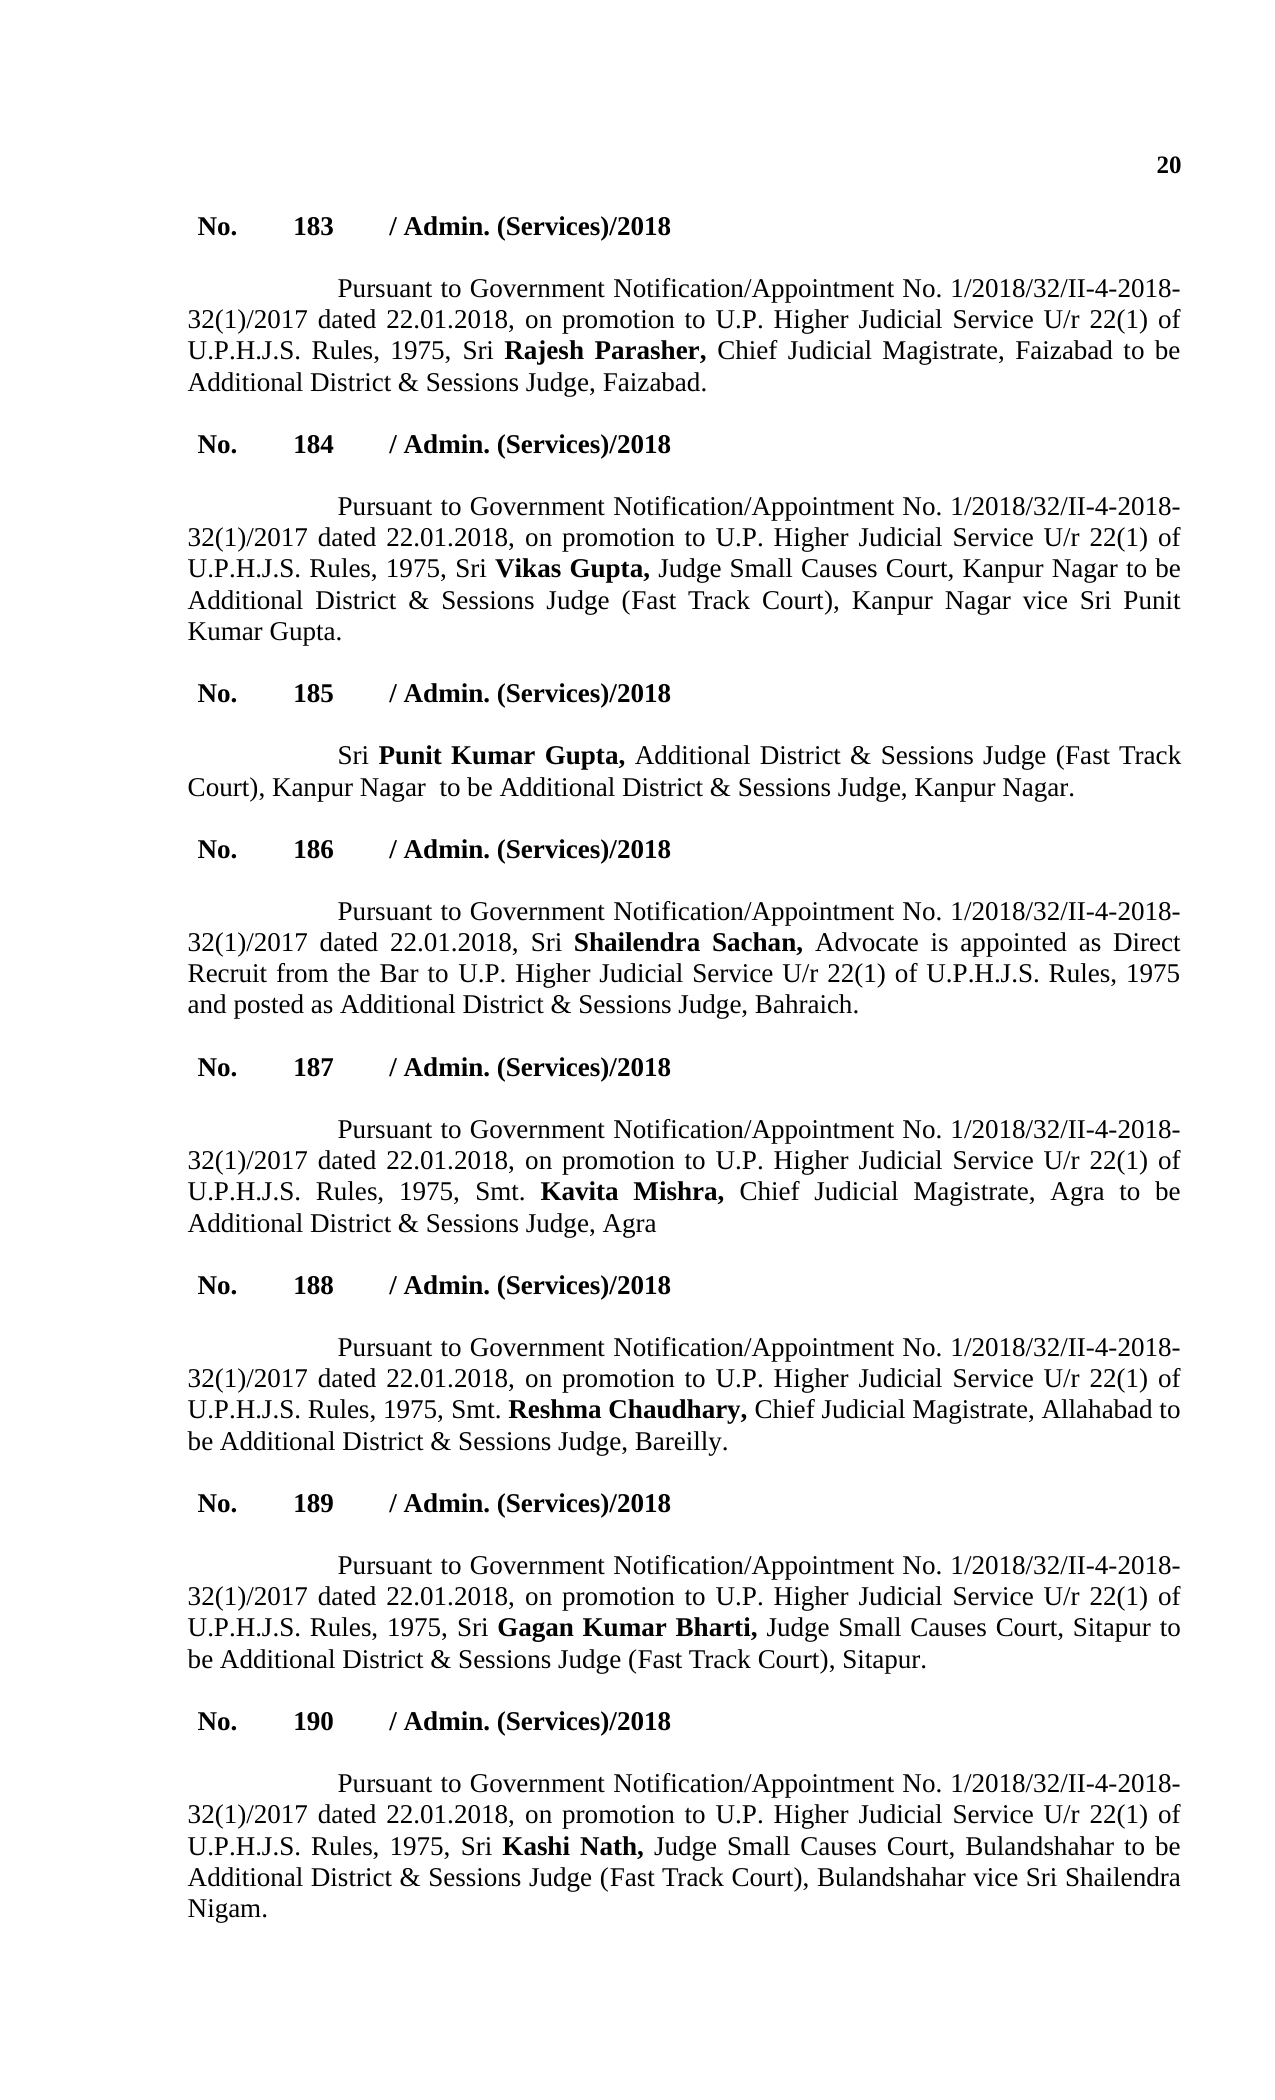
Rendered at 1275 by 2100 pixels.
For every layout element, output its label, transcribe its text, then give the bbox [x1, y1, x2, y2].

table_header No. [186, 833, 275, 864]
table_header / Admin. (Services)/2018 [364, 833, 714, 864]
table_header 187 [275, 1051, 364, 1082]
table_header No. [186, 1487, 275, 1518]
text Pursuant to Government Notification/Appointment No. 1/2018/32/II-4-2018-32(1)/2017 dated 22.01.2018, Sri Shailendra Sachan, Advocate is appointed as Direct Recruit from the Bar to U.P. Higher Judicial Service U/r 22(1) of U.P.H.J.S. Rules, 1975 and posted as Additional District & Sessions Judge, Bahraich. [187, 895, 1181, 1020]
table_header No. [186, 428, 275, 459]
table_header No. [186, 1705, 275, 1736]
table_header No. [186, 677, 275, 708]
table_header No. [186, 1269, 275, 1300]
table_header 186 [275, 833, 364, 864]
table_header 189 [275, 1487, 364, 1518]
table_header 185 [275, 677, 364, 708]
text Pursuant to Government Notification/Appointment No. 1/2018/32/II-4-2018-32(1)/2017 dated 22.01.2018, on promotion to U.P. Higher Judicial Service U/r 22(1) of U.P.H.J.S. Rules, 1975, Sri Gagan Kumar Bharti, Judge Small Causes Court, Sitapur to be Additional District & Sessions Judge (Fast Track Court), Sitapur. [187, 1549, 1181, 1674]
text Pursuant to Government Notification/Appointment No. 1/2018/32/II-4-2018-32(1)/2017 dated 22.01.2018, on promotion to U.P. Higher Judicial Service U/r 22(1) of U.P.H.J.S. Rules, 1975, Sri Vikas Gupta, Judge Small Causes Court, Kanpur Nagar to be Additional District & Sessions Judge (Fast Track Court), Kanpur Nagar vice Sri Punit Kumar Gupta. [187, 490, 1181, 646]
table_header / Admin. (Services)/2018 [364, 1487, 714, 1518]
table_header No. [186, 1051, 275, 1082]
table_header / Admin. (Services)/2018 [364, 1051, 714, 1082]
table_header 190 [275, 1705, 364, 1736]
text Pursuant to Government Notification/Appointment No. 1/2018/32/II-4-2018-32(1)/2017 dated 22.01.2018, on promotion to U.P. Higher Judicial Service U/r 22(1) of U.P.H.J.S. Rules, 1975, Smt. Kavita Mishra, Chief Judicial Magistrate, Agra to be Additional District & Sessions Judge, Agra [187, 1113, 1181, 1238]
text Pursuant to Government Notification/Appointment No. 1/2018/32/II-4-2018-32(1)/2017 dated 22.01.2018, on promotion to U.P. Higher Judicial Service U/r 22(1) of U.P.H.J.S. Rules, 1975, Sri Rajesh Parasher, Chief Judicial Magistrate, Faizabad to be Additional District & Sessions Judge, Faizabad. [187, 272, 1181, 397]
table_header 188 [275, 1269, 364, 1300]
table_header 184 [275, 428, 364, 459]
text Pursuant to Government Notification/Appointment No. 1/2018/32/II-4-2018-32(1)/2017 dated 22.01.2018, on promotion to U.P. Higher Judicial Service U/r 22(1) of U.P.H.J.S. Rules, 1975, Sri Kashi Nath, Judge Small Causes Court, Bulandshahar to be Additional District & Sessions Judge (Fast Track Court), Bulandshahar vice Sri Shailendra Nigam. [187, 1767, 1181, 1923]
text Sri Punit Kumar Gupta, Additional District & Sessions Judge (Fast Track Court), Kanpur Nagar to be Additional District & Sessions Judge, Kanpur Nagar. [187, 739, 1181, 802]
table_header / Admin. (Services)/2018 [364, 428, 714, 459]
table_header / Admin. (Services)/2018 [364, 1705, 714, 1736]
table_header / Admin. (Services)/2018 [364, 1269, 714, 1300]
table_header / Admin. (Services)/2018 [364, 677, 714, 708]
table_header No. [186, 210, 275, 241]
text Pursuant to Government Notification/Appointment No. 1/2018/32/II-4-2018-32(1)/2017 dated 22.01.2018, on promotion to U.P. Higher Judicial Service U/r 22(1) of U.P.H.J.S. Rules, 1975, Smt. Reshma Chaudhary, Chief Judicial Magistrate, Allahabad to be Additional District & Sessions Judge, Bareilly. [187, 1331, 1181, 1456]
table_header 183 [275, 210, 364, 241]
table_header / Admin. (Services)/2018 [364, 210, 714, 241]
